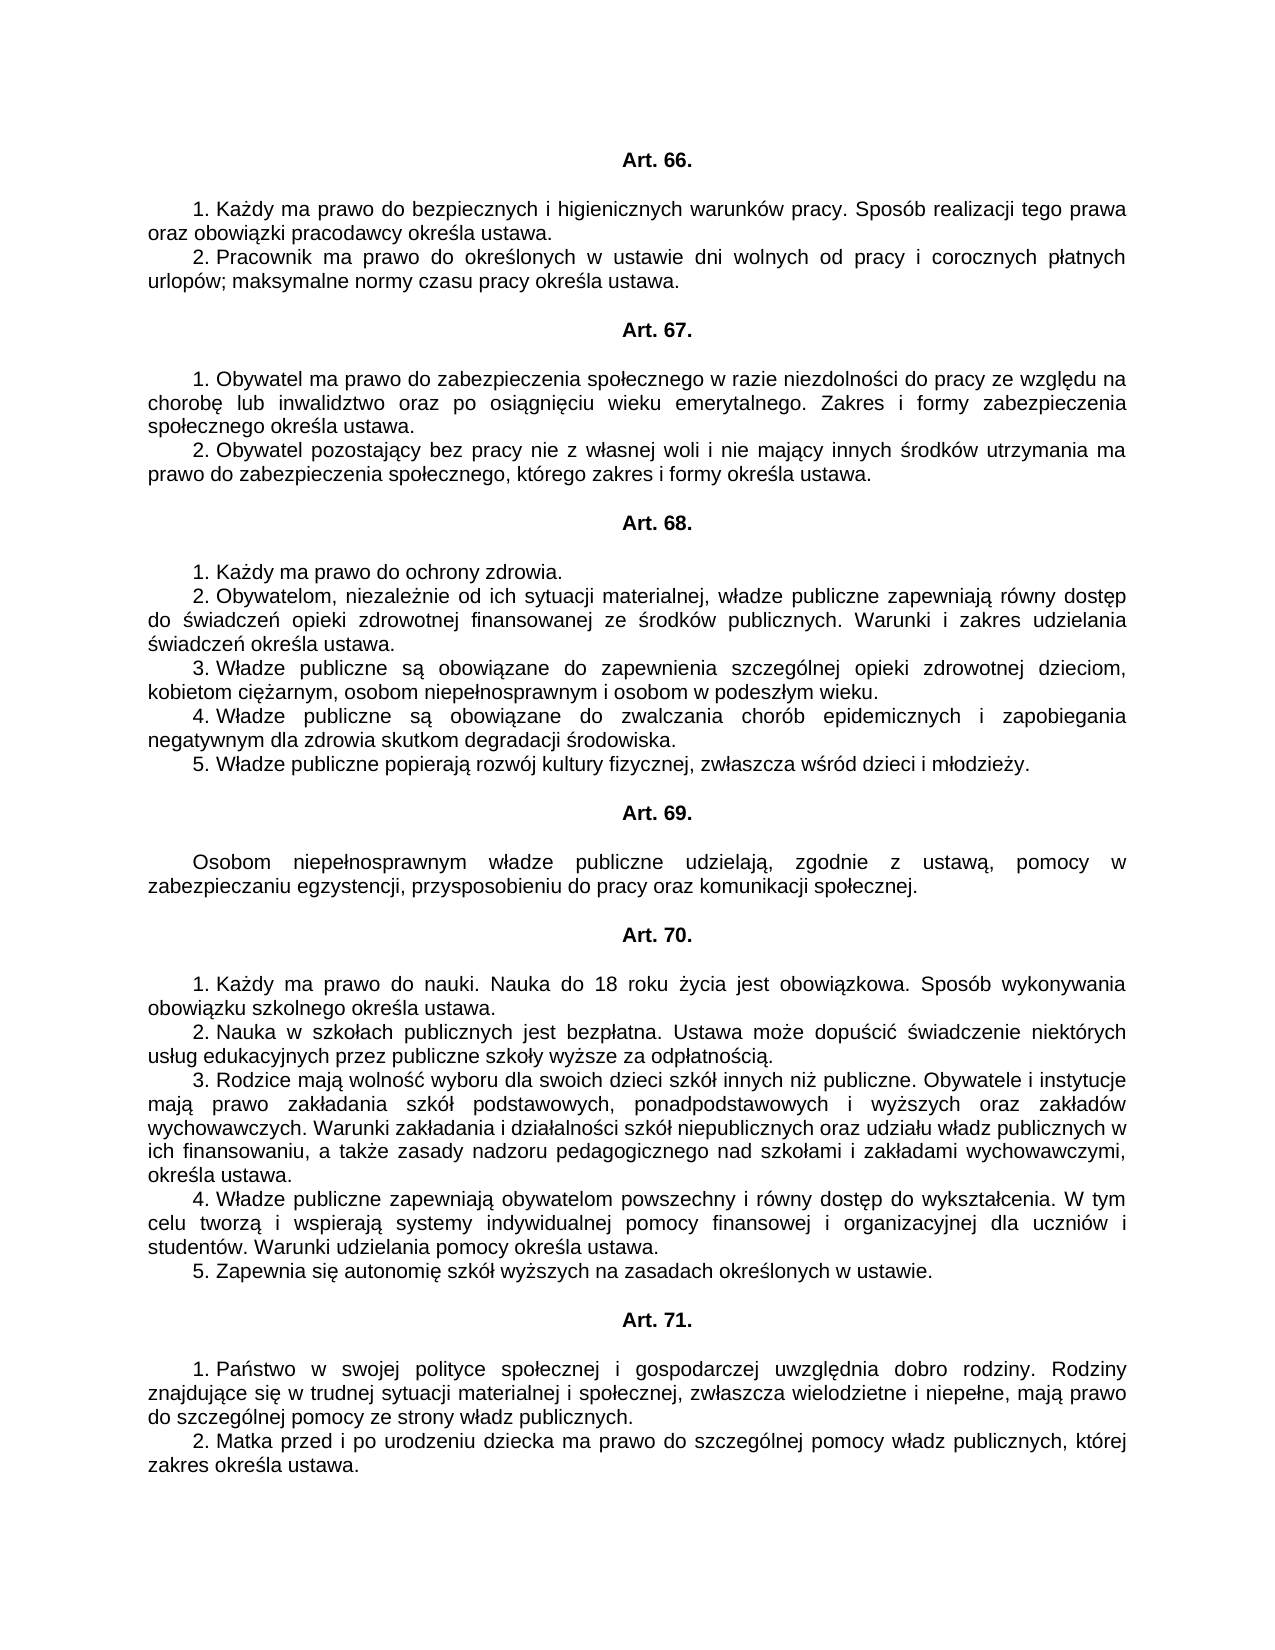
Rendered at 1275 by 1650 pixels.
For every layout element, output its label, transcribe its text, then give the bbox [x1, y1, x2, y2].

text 2. Matka przed i po urodzeniu dziecka ma prawo do szczególnej pomocy władz publicznych, której zakres określa ustawa. [148, 1429, 1127, 1477]
text 2. Obywatelom, niezależnie od ich sytuacji materialnej, władze publiczne zapewniają równy dostęp do świadczeń opieki zdrowotnej finansowanej ze środków publicznych. Warunki i zakres udzielania świadczeń określa ustawa. [148, 584, 1127, 656]
text 2. Nauka w szkołach publicznych jest bezpłatna. Ustawa może dopuścić świadczenie niektórych usług edukacyjnych przez publiczne szkoły wyższe za odpłatnością. [148, 1019, 1127, 1067]
text Art. 66. [148, 148, 1127, 172]
text 1. Każdy ma prawo do nauki. Nauka do 18 roku życia jest obowiązkowa. Sposób wykonywania obowiązku szkolnego określa ustawa. [148, 972, 1127, 1019]
text 4. Władze publiczne zapewniają obywatelom powszechny i równy dostęp do wykształcenia. W tym celu tworzą i wspierają systemy indywidualnej pomocy finansowej i organizacyjnej dla uczniów i studentów. Warunki udzielania pomocy określa ustawa. [148, 1187, 1127, 1259]
text 5. Zapewnia się autonomię szkół wyższych na zasadach określonych w ustawie. [148, 1259, 1127, 1283]
text Art. 69. [148, 801, 1127, 825]
text 3. Rodzice mają wolność wyboru dla swoich dzieci szkół innych niż publiczne. Obywatele i instytucje mają prawo zakładania szkół podstawowych, ponadpodstawowych i wyższych oraz zakładów wychowawczych. Warunki zakładania i działalności szkół niepublicznych oraz udziału władz publicznych w ich finansowaniu, a także zasady nadzoru pedagogicznego nad szkołami i zakładami wychowawczymi, określa ustawa. [148, 1067, 1127, 1187]
text 5. Władze publiczne popierają rozwój kultury fizycznej, zwłaszcza wśród dzieci i młodzieży. [148, 752, 1127, 776]
text 3. Władze publiczne są obowiązane do zapewnienia szczególnej opieki zdrowotnej dzieciom, kobietom ciężarnym, osobom niepełnosprawnym i osobom w podeszłym wieku. [148, 656, 1127, 704]
text Art. 67. [148, 317, 1127, 341]
text 1. Każdy ma prawo do bezpiecznych i higienicznych warunków pracy. Sposób realizacji tego prawa oraz obowiązki pracodawcy określa ustawa. [148, 197, 1127, 244]
text Art. 68. [148, 511, 1127, 535]
text Art. 71. [148, 1308, 1127, 1332]
text 1. Każdy ma prawo do ochrony zdrowia. [148, 560, 1127, 584]
text 1. Państwo w swojej polityce społecznej i gospodarczej uwzględnia dobro rodziny. Rodziny znajdujące się w trudnej sytuacji materialnej i społecznej, zwłaszcza wielodzietne i niepełne, mają prawo do szczególnej pomocy ze strony władz publicznych. [148, 1357, 1127, 1429]
text Art. 70. [148, 923, 1127, 947]
text Osobom niepełnosprawnym władze publiczne udzielają, zgodnie z ustawą, pomocy w zabezpieczaniu egzystencji, przysposobieniu do pracy oraz komunikacji społecznej. [148, 850, 1127, 898]
text 1. Obywatel ma prawo do zabezpieczenia społecznego w razie niezdolności do pracy ze względu na chorobę lub inwalidztwo oraz po osiągnięciu wieku emerytalnego. Zakres i formy zabezpieczenia społecznego określa ustawa. [148, 366, 1127, 438]
text 4. Władze publiczne są obowiązane do zwalczania chorób epidemicznych i zapobiegania negatywnym dla zdrowia skutkom degradacji środowiska. [148, 704, 1127, 752]
text 2. Obywatel pozostający bez pracy nie z własnej woli i nie mający innych środków utrzymania ma prawo do zabezpieczenia społecznego, którego zakres i formy określa ustawa. [148, 438, 1127, 486]
text 2. Pracownik ma prawo do określonych w ustawie dni wolnych od pracy i corocznych płatnych urlopów; maksymalne normy czasu pracy określa ustawa. [148, 244, 1127, 292]
